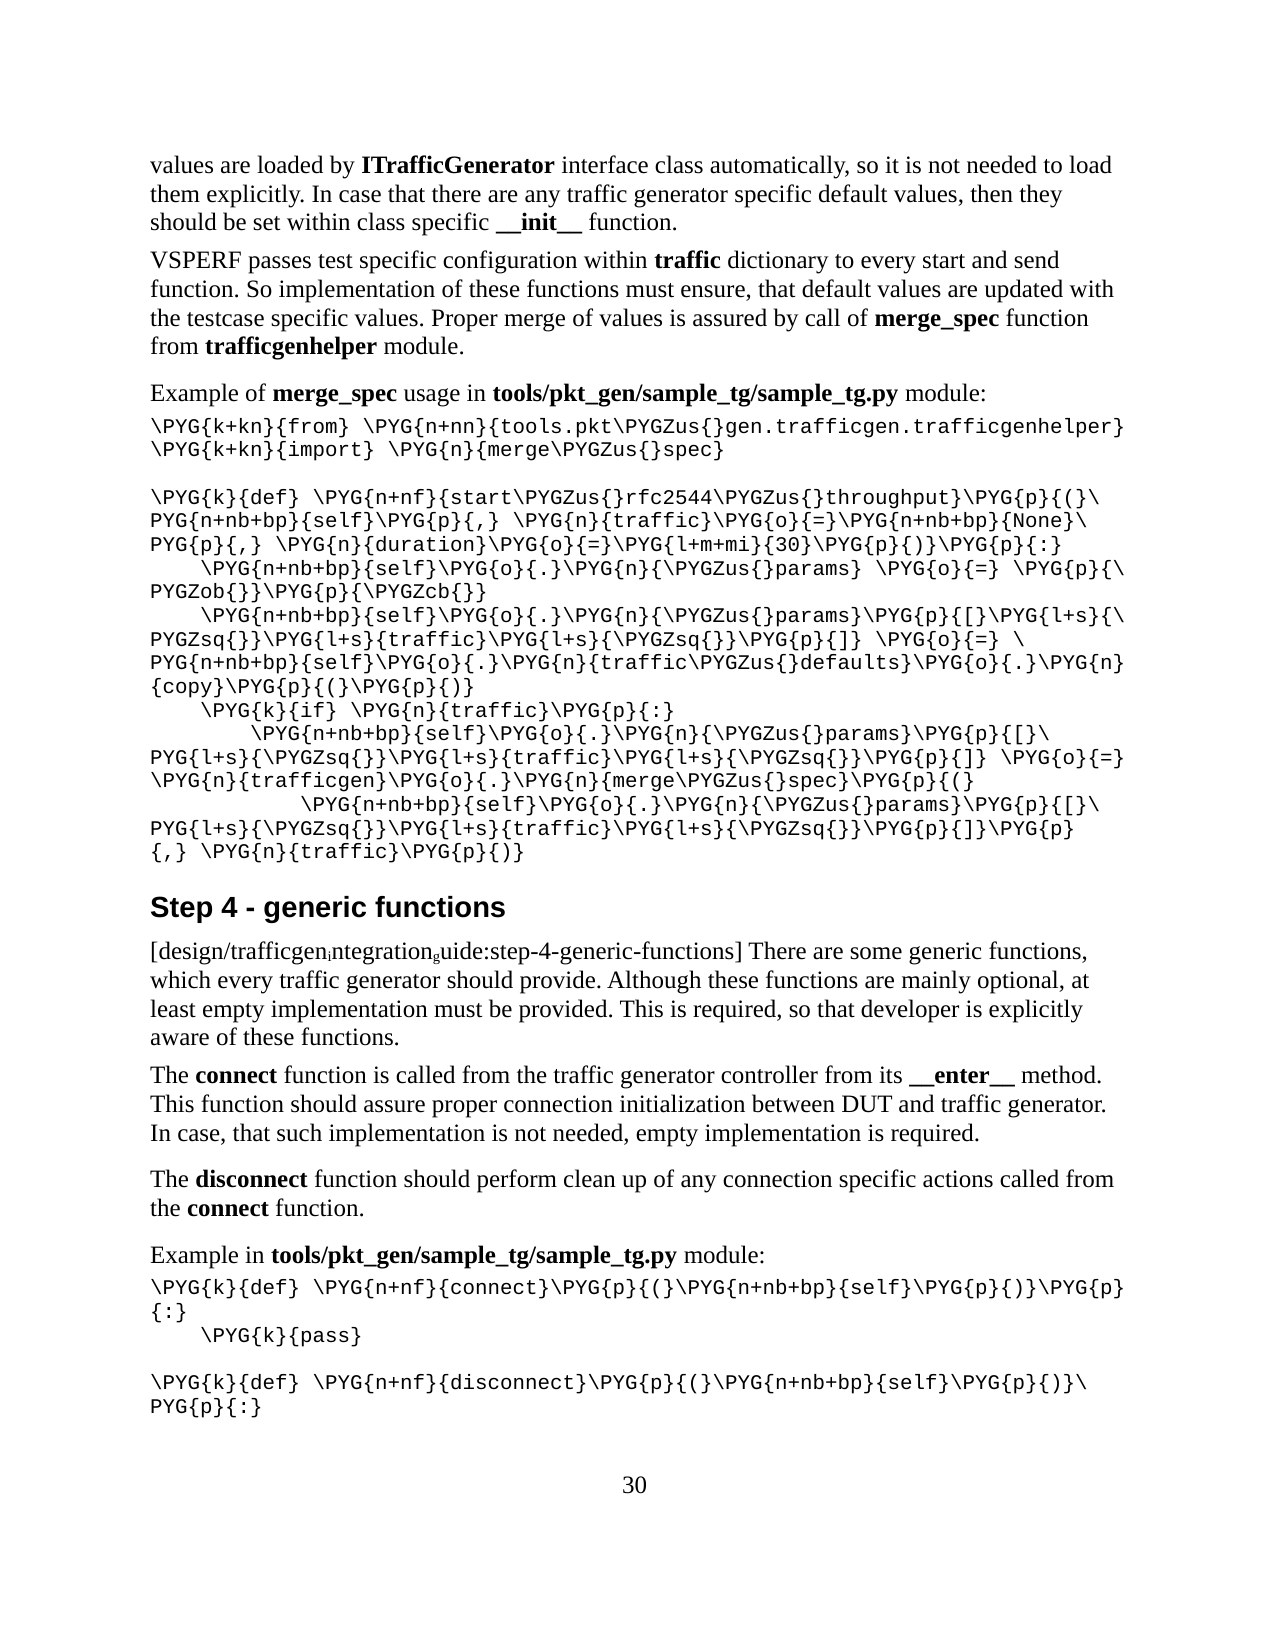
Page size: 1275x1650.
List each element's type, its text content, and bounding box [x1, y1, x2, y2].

text \PYG{n+nb+bp}{self}\PYG{o}{.}\PYG{n}{\PYGZus{}params}\PYG{p}{[}\PYG{l+s}{\PYGZsq{}}\PYG{l+s}{traffic}\PYG{l+s}{\PYGZsq{}}\PYG{p}{]} \PYG{o}{=} \PYG{n}{trafficgen}\PYG{o}{.}\PYG{n}{merge\PYGZus{}spec}\PYG{p}{(} [150, 723, 1125, 794]
text \PYG{k}{def} \PYG{n+nf}{connect}\PYG{p}{(}\PYG{n+nb+bp}{self}\PYG{p}{)}\PYG{p}{:} [150, 1277, 1125, 1325]
text values are loaded by ITrafficGenerator interface class automatically, so it is not needed to load them explicitly. In case that there are any traffic generator specific default values, then they should be set within class specific __init__ function. [150, 150, 1125, 236]
text The connect function is called from the traffic generator controller from its __enter__ method. This function should assure proper connection initialization between DUT and traffic generator. In case, that such implementation is not needed, empty implementation is required. [150, 1060, 1125, 1146]
text Example in tools/pkt_gen/sample_tg/sample_tg.py module: [150, 1240, 1125, 1268]
text \PYG{k}{pass} [150, 1325, 1125, 1348]
subtitle Step 4 - generic functions [150, 890, 1125, 924]
text \PYG{k}{if} \PYG{n}{traffic}\PYG{p}{:} [150, 699, 1125, 723]
text \PYG{n+nb+bp}{self}\PYG{o}{.}\PYG{n}{\PYGZus{}params}\PYG{p}{[}\PYG{l+s}{\PYGZsq{}}\PYG{l+s}{traffic}\PYG{l+s}{\PYGZsq{}}\PYG{p}{]}\PYG{p}{,} \PYG{n}{traffic}\PYG{p}{)} [150, 794, 1125, 865]
text \PYG{k+kn}{from} \PYG{n+nn}{tools.pkt\PYGZus{}gen.trafficgen.trafficgenhelper} \PYG{k+kn}{import} \PYG{n}{merge\PYGZus{}spec} [150, 416, 1125, 463]
text VSPERF passes test specific configuration within traffic dictionary to every start and send function. So implementation of these functions must ensure, that default values are updated with the testcase specific values. Proper merge of values is assured by call of merge_spec function from trafficgenhelper module. [150, 245, 1125, 360]
text \PYG{n+nb+bp}{self}\PYG{o}{.}\PYG{n}{\PYGZus{}params}\PYG{p}{[}\PYG{l+s}{\PYGZsq{}}\PYG{l+s}{traffic}\PYG{l+s}{\PYGZsq{}}\PYG{p}{]} \PYG{o}{=} \PYG{n+nb+bp}{self}\PYG{o}{.}\PYG{n}{traffic\PYGZus{}defaults}\PYG{o}{.}\PYG{n}{copy}\PYG{p}{(}\PYG{p}{)} [150, 605, 1125, 699]
text \PYG{k}{def} \PYG{n+nf}{disconnect}\PYG{p}{(}\PYG{n+nb+bp}{self}\PYG{p}{)}\PYG{p}{:} [150, 1372, 1125, 1419]
text The disconnect function should perform clean up of any connection specific actions called from the connect function. [150, 1164, 1125, 1222]
text \PYG{n+nb+bp}{self}\PYG{o}{.}\PYG{n}{\PYGZus{}params} \PYG{o}{=} \PYG{p}{\PYGZob{}}\PYG{p}{\PYGZcb{}} [150, 558, 1125, 605]
text Example of merge_spec usage in tools/pkt_gen/sample_tg/sample_tg.py module: [150, 378, 1125, 407]
text \PYG{k}{def} \PYG{n+nf}{start\PYGZus{}rfc2544\PYGZus{}throughput}\PYG{p}{(}\PYG{n+nb+bp}{self}\PYG{p}{,} \PYG{n}{traffic}\PYG{o}{=}\PYG{n+nb+bp}{None}\PYG{p}{,} \PYG{n}{duration}\PYG{o}{=}\PYG{l+m+mi}{30}\PYG{p}{)}\PYG{p}{:} [150, 487, 1125, 558]
text [design/trafficgenintegrationguide:step-4-generic-functions] There are some generic functions, which every traffic generator should provide. Although these functions are mainly optional, at least empty implementation must be provided. This is required, so that developer is explicitly aware of these functions. [150, 936, 1125, 1051]
